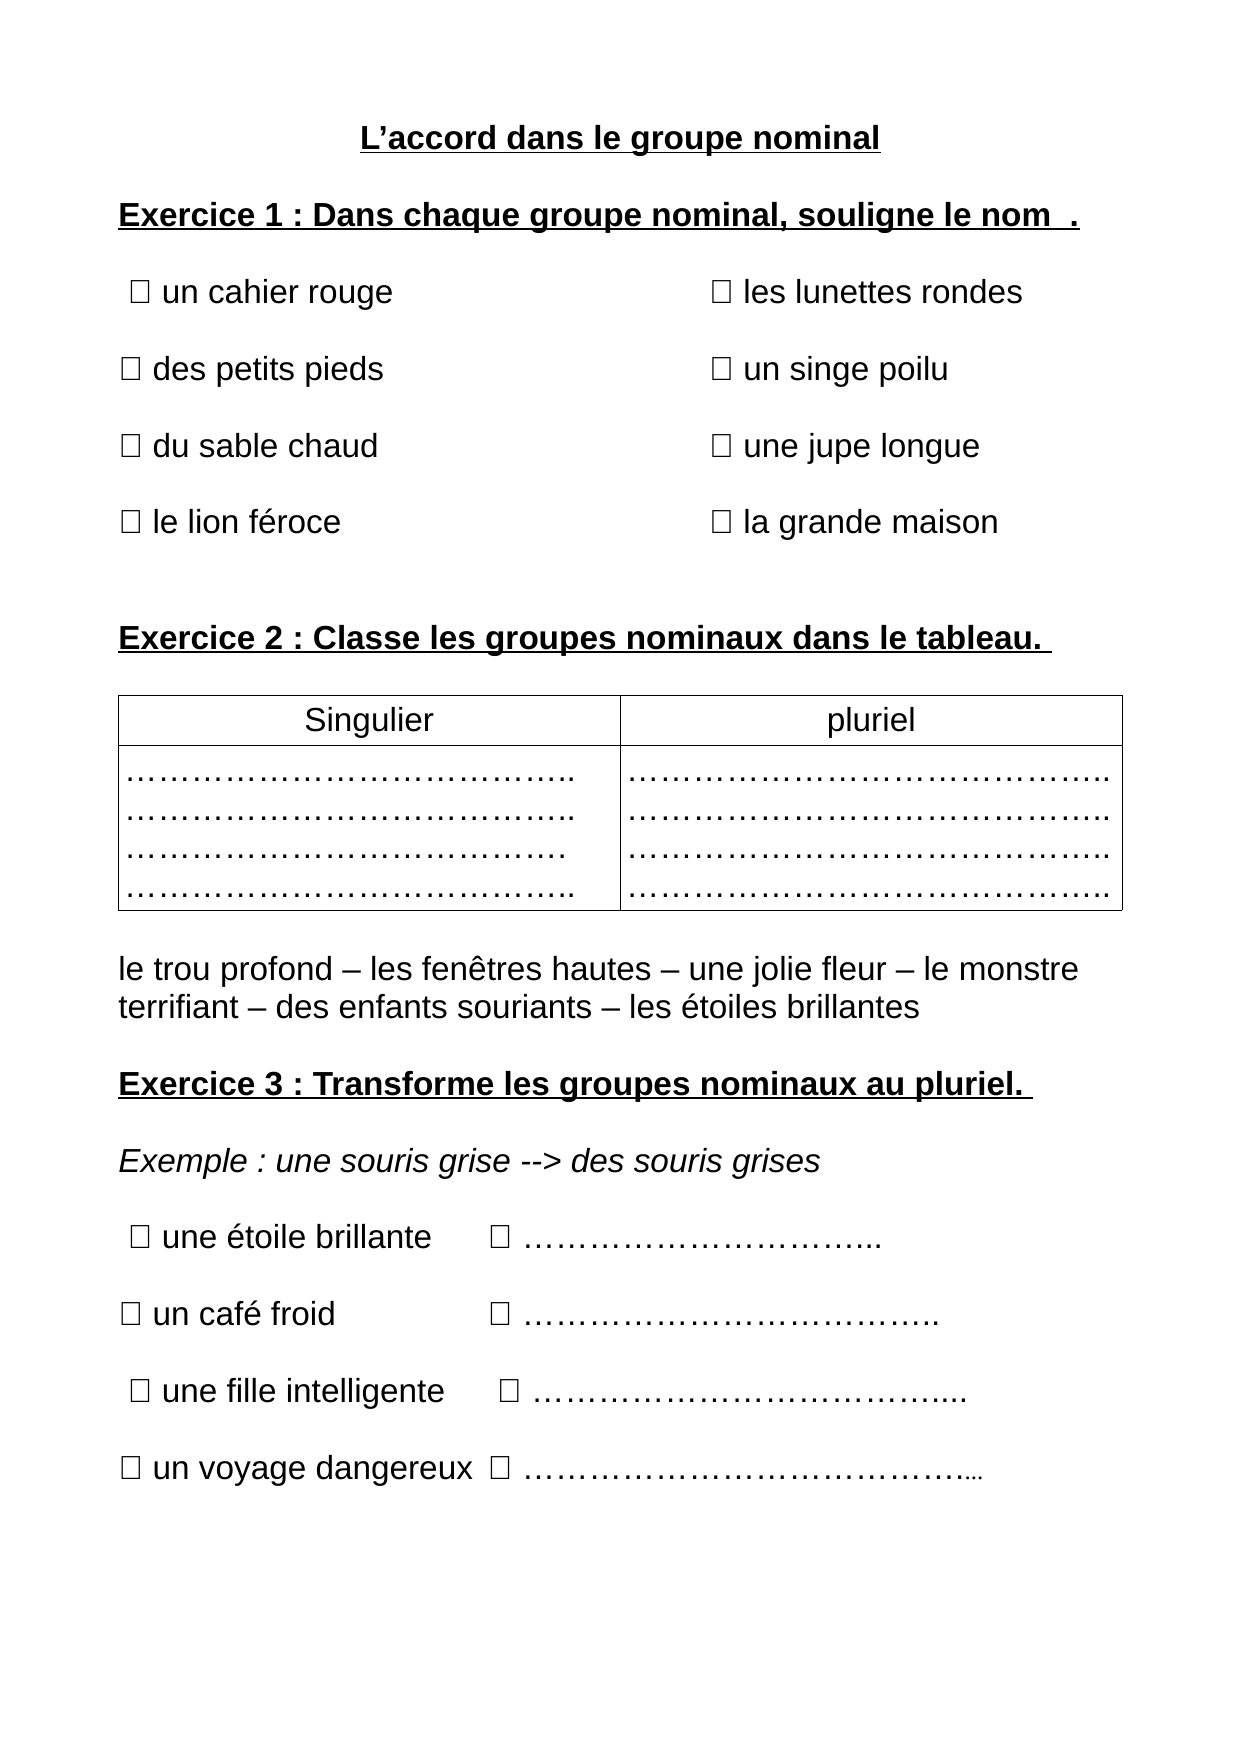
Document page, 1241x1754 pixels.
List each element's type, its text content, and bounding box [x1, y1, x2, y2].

text  un voyage dangereux  ………………………………….... [118, 1448, 1122, 1487]
text Exercice 3 : Transforme les groupes nominaux au pluriel. [118, 1064, 1122, 1102]
text  des petits pieds  un singe poilu [118, 349, 1122, 387]
text  une étoile brillante  …………………………... [118, 1218, 1122, 1256]
text  une fille intelligente  ……………………………….... [118, 1371, 1122, 1410]
text  le lion féroce  la grande maison [118, 502, 1122, 541]
text Exemple : une souris grise --> des souris grises [118, 1141, 1122, 1179]
table_header pluriel [621, 696, 1122, 745]
text  un cahier rouge  les lunettes rondes [118, 272, 1122, 310]
text Exercice 2 : Classe les groupes nominaux dans le tableau. [118, 618, 1122, 656]
text le trou profond – les fenêtres hautes – une jolie fleur – le monstre terrifiant – des enfants souriants – les étoiles brillantes [118, 948, 1122, 1025]
text L’accord dans le groupe nominal [118, 118, 1122, 157]
table_header Singulier [119, 696, 620, 745]
table_cell …………………………………….. …………………………………….. …………………………………….. …………………………………….. [621, 746, 1122, 910]
table_cell ………………………………….. ………………………………….. …………………………………. ………………………………….. [119, 746, 620, 910]
text Exercice 1 : Dans chaque groupe nominal, souligne le nom . [118, 195, 1122, 233]
text  du sable chaud  une jupe longue [118, 426, 1122, 464]
text  un café froid  ……………………………….. [118, 1294, 1122, 1333]
